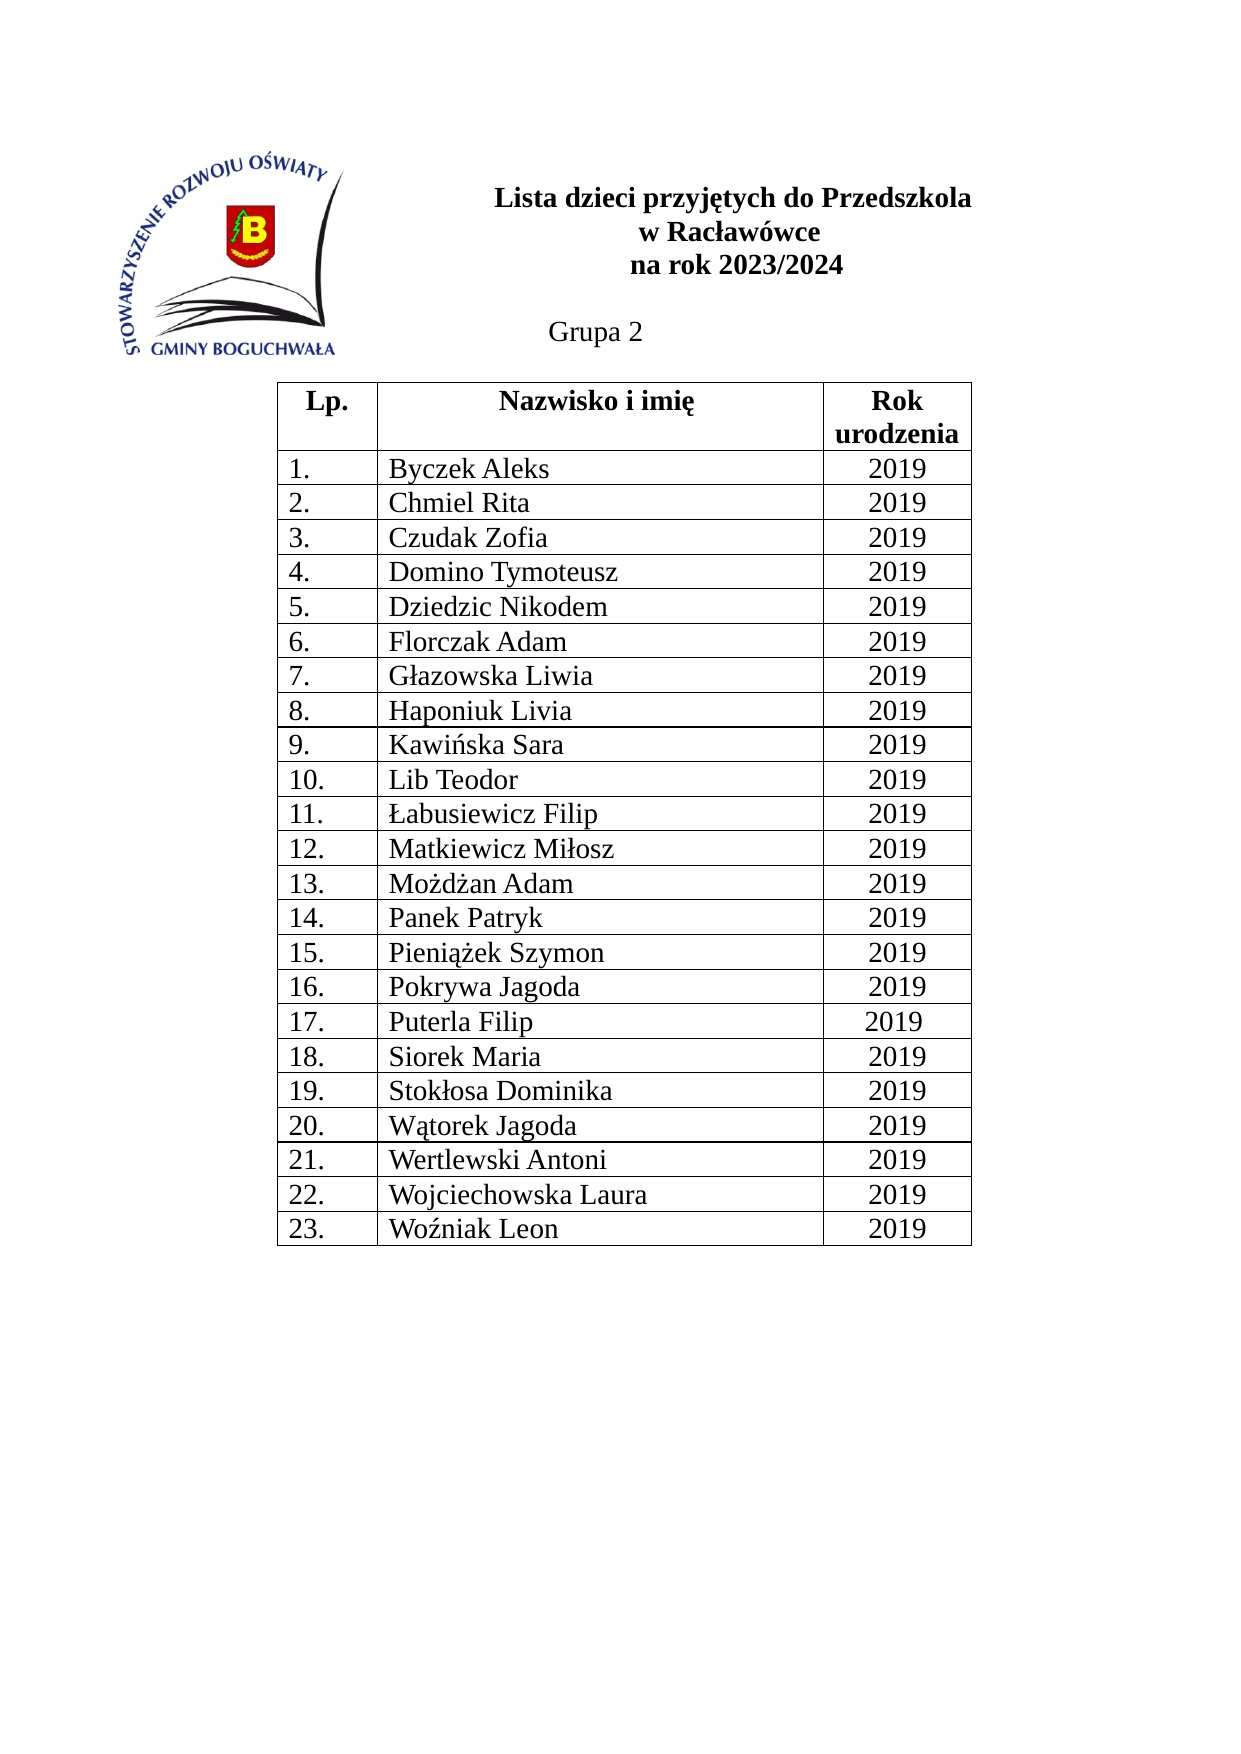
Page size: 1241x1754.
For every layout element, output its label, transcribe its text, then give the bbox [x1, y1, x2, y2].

table_cell [278, 1212, 377, 1245]
table_cell Haponiuk Livia [378, 693, 823, 726]
text w Racławówce [344, 214, 1122, 247]
table_cell Pokrywa Jagoda [378, 970, 823, 1003]
table_cell [278, 1108, 377, 1141]
text na rok 2023/2024 [344, 247, 1122, 281]
table_cell 2019 [824, 693, 971, 726]
text Grupa 2 [344, 314, 1122, 348]
table_cell [278, 900, 377, 934]
table_cell Lib Teodor [378, 762, 823, 796]
table_cell 2019 [824, 970, 971, 1003]
table_cell [278, 451, 377, 484]
table_cell Głazowska Liwia [378, 658, 823, 692]
table_cell Wojciechowska Laura [378, 1177, 823, 1211]
table_cell Wertlewski Antoni [378, 1143, 823, 1176]
table_cell Domino Tymoteusz [378, 555, 823, 588]
table_cell 2019 [824, 797, 971, 830]
table_cell Panek Patryk [378, 900, 823, 934]
table_cell Woźniak Leon [378, 1212, 823, 1245]
table_cell [278, 935, 377, 968]
table_cell 2019 [824, 485, 971, 519]
table_cell [278, 693, 377, 726]
table_cell Puterla Filip [378, 1004, 823, 1038]
table_cell 2019 [824, 589, 971, 623]
table_header Nazwisko i imię [378, 383, 823, 450]
table_cell 2019 [824, 451, 971, 484]
table_cell 2019 [824, 1039, 971, 1072]
table_cell [278, 485, 377, 519]
table_cell [278, 1143, 377, 1176]
table_cell 2019 [824, 658, 971, 692]
table_cell 2019 [824, 728, 971, 761]
table_cell Kawińska Sara [378, 728, 823, 761]
table_cell 2019 [824, 1212, 971, 1245]
table_cell 2019 [824, 831, 971, 865]
table_cell Czudak Zofia [378, 520, 823, 553]
table_cell Florczak Adam [378, 624, 823, 657]
table_cell [278, 1004, 377, 1038]
table_cell [278, 555, 377, 588]
table_header Rok urodzenia [824, 383, 971, 450]
table_cell 2019 [824, 1143, 971, 1176]
table_cell 2019 [824, 866, 971, 899]
table_cell Łabusiewicz Filip [378, 797, 823, 830]
table_cell 2019 [824, 935, 971, 968]
table_cell [278, 658, 377, 692]
table_cell [278, 831, 377, 865]
table_cell 2019 [824, 900, 971, 934]
table_cell 2019 [824, 555, 971, 588]
table_cell [278, 624, 377, 657]
table_cell Wątorek Jagoda [378, 1108, 823, 1141]
table_cell Dziedzic Nikodem [378, 589, 823, 623]
table_cell [278, 1177, 377, 1211]
table_cell [278, 970, 377, 1003]
table_cell Możdżan Adam [378, 866, 823, 899]
table_cell Byczek Aleks [378, 451, 823, 484]
text Lista dzieci przyjętych do Przedszkola [344, 180, 1122, 214]
table_cell [278, 728, 377, 761]
table_cell Stokłosa Dominika [378, 1073, 823, 1107]
table_cell [278, 797, 377, 830]
table_cell 2019 [824, 624, 971, 657]
table_cell [278, 1073, 377, 1107]
table_cell [278, 762, 377, 796]
table_cell 2019 [824, 1073, 971, 1107]
table_cell Chmiel Rita [378, 485, 823, 519]
table_cell 2019 [824, 1108, 971, 1141]
table_cell 2019 [824, 1177, 971, 1211]
table_cell Pieniążek Szymon [378, 935, 823, 968]
table_cell 2019 [824, 520, 971, 553]
table_cell Matkiewicz Miłosz [378, 831, 823, 865]
table_cell Siorek Maria [378, 1039, 823, 1072]
table_cell [278, 866, 377, 899]
table_cell [278, 589, 377, 623]
table_cell 2019 [824, 762, 971, 796]
table_cell [278, 1039, 377, 1072]
table_header Lp. [278, 383, 377, 450]
table_cell 2019 [824, 1004, 971, 1038]
table_cell [278, 520, 377, 553]
